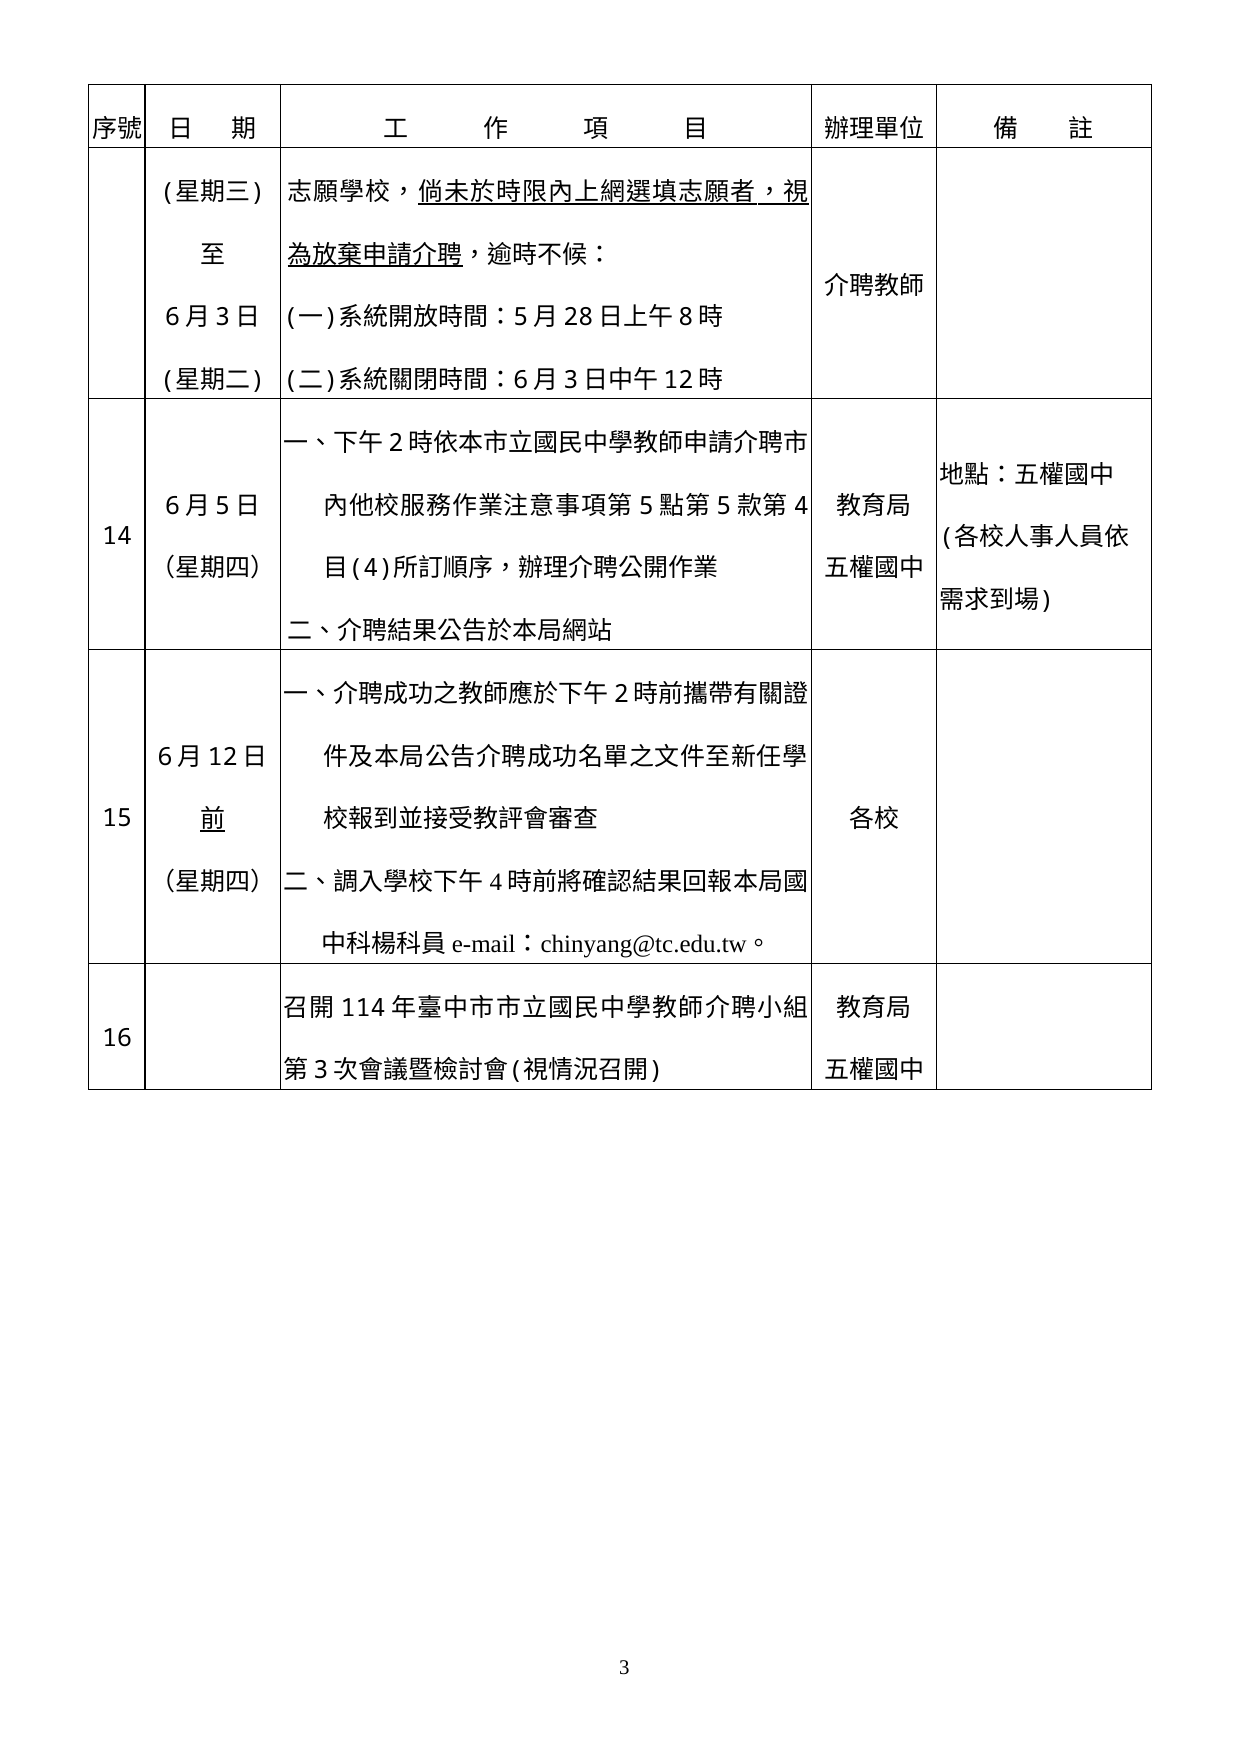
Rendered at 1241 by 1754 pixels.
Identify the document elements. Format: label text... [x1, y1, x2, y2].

table_cell [937, 148, 1151, 398]
table_cell [146, 964, 280, 1089]
table_cell 一、介聘成功之教師應於下午2時前攜帶有關證件及本局公告介聘成功名單之文件至新任學校報到並接受教評會審查 二、調入學校下午4時前將確認結果回報本局國中科楊科員e-mail：chinyang@tc.edu.tw。 [281, 650, 811, 963]
table_cell (星期三) 至 6月3日 (星期二) [146, 148, 280, 398]
table_cell 志願學校，倘未於時限內上網選填志願者，視為放棄申請介聘，逾時不候： (一)系統開放時間：5月28日上午8時 (二)系統關閉時間：6月3日中午12時 [281, 148, 811, 398]
table_cell 教育局 五權國中 [812, 964, 936, 1089]
table_cell 地點：五權國中 (各校人事人員依需求到場) [937, 399, 1151, 649]
table_cell 15 [89, 650, 144, 963]
table_cell 一、下午2時依本市立國民中學教師申請介聘市內他校服務作業注意事項第5點第5款第4目(4)所訂順序，辦理介聘公開作業 二、介聘結果公告於本局網站 [281, 399, 811, 649]
table_cell 各校 [812, 650, 936, 963]
table_cell 召開114年臺中市市立國民中學教師介聘小組第3次會議暨檢討會(視情況召開) [281, 964, 811, 1089]
table_cell 14 [89, 399, 144, 649]
table_cell 介聘教師 [812, 148, 936, 398]
table_header 序號 [89, 85, 144, 147]
table_cell [937, 964, 1151, 1089]
table_cell [89, 148, 144, 398]
table_header 日 期 [146, 85, 280, 147]
table_header 辦理單位 [812, 85, 936, 147]
table_cell 6月12日前 （星期四） [146, 650, 280, 963]
table_header 工 作 項 目 [281, 85, 811, 147]
table_cell 教育局 五權國中 [812, 399, 936, 649]
table_cell 6月5日 （星期四） [146, 399, 280, 649]
table_cell 16 [89, 964, 144, 1089]
table_cell [937, 650, 1151, 963]
table_header 備 註 [937, 85, 1151, 147]
